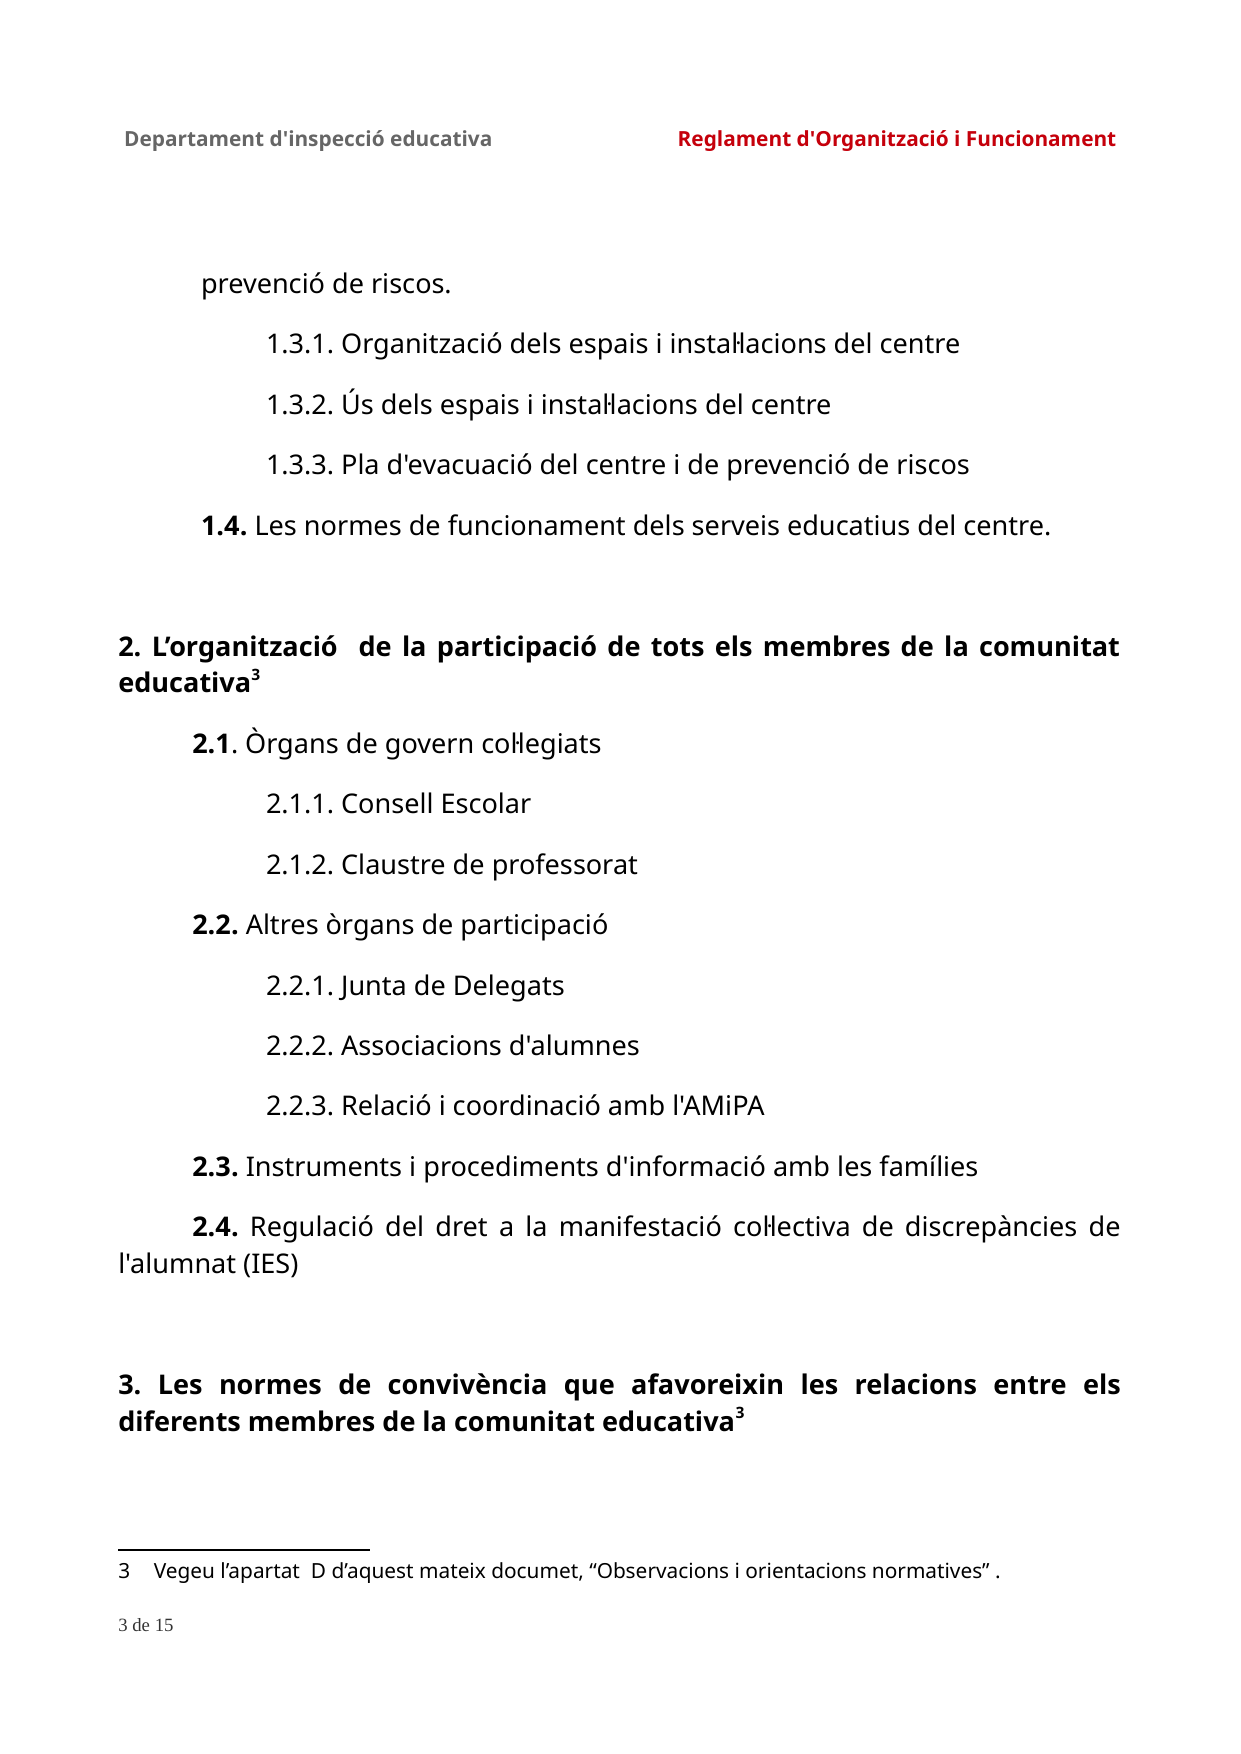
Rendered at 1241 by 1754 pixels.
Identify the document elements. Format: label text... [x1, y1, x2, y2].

text prevenció de riscos. [201, 264, 1122, 301]
text 2.1. Òrgans de govern col·legiats [118, 724, 1122, 761]
text 1.3.1. Organització dels espais i instal·lacions del centre [118, 325, 1122, 362]
text 2.2.1. Junta de Delegats [118, 966, 1122, 1003]
text 2.2. Altres òrgans de participació [118, 906, 1122, 942]
text 1.3.2. Ús dels espais i instal·lacions del centre [118, 385, 1122, 422]
text 2.1.2. Claustre de professorat [118, 845, 1122, 882]
text 2.4. Regulació del dret a la manifestació col·lectiva de discrepàncies de l'alumnat (IES) [118, 1208, 1122, 1281]
text 3. Les normes de convivència que afavoreixin les relacions entre els diferents membres de la comunitat educativa3 [118, 1365, 1122, 1439]
text 2.2.2. Associacions d'alumnes [118, 1026, 1122, 1063]
text 1.4. Les normes de funcionament dels serveis educatius del centre. [201, 506, 1122, 543]
text Vegeu l’apartat D d’aquest mateix documet, “Observacions i orientacions normatives” . [118, 1556, 1122, 1585]
text 2. L’organització de la participació de tots els membres de la comunitat educativa [118, 627, 1122, 701]
text 2.2.3. Relació i coordinació amb l'AMiPA [118, 1087, 1122, 1124]
text 2.1.1. Consell Escolar [118, 785, 1122, 822]
text 1.3.3. Pla d'evacuació del centre i de prevenció de riscos [118, 446, 1122, 483]
text 2.3. Instruments i procediments d'informació amb les famílies [118, 1147, 1122, 1184]
